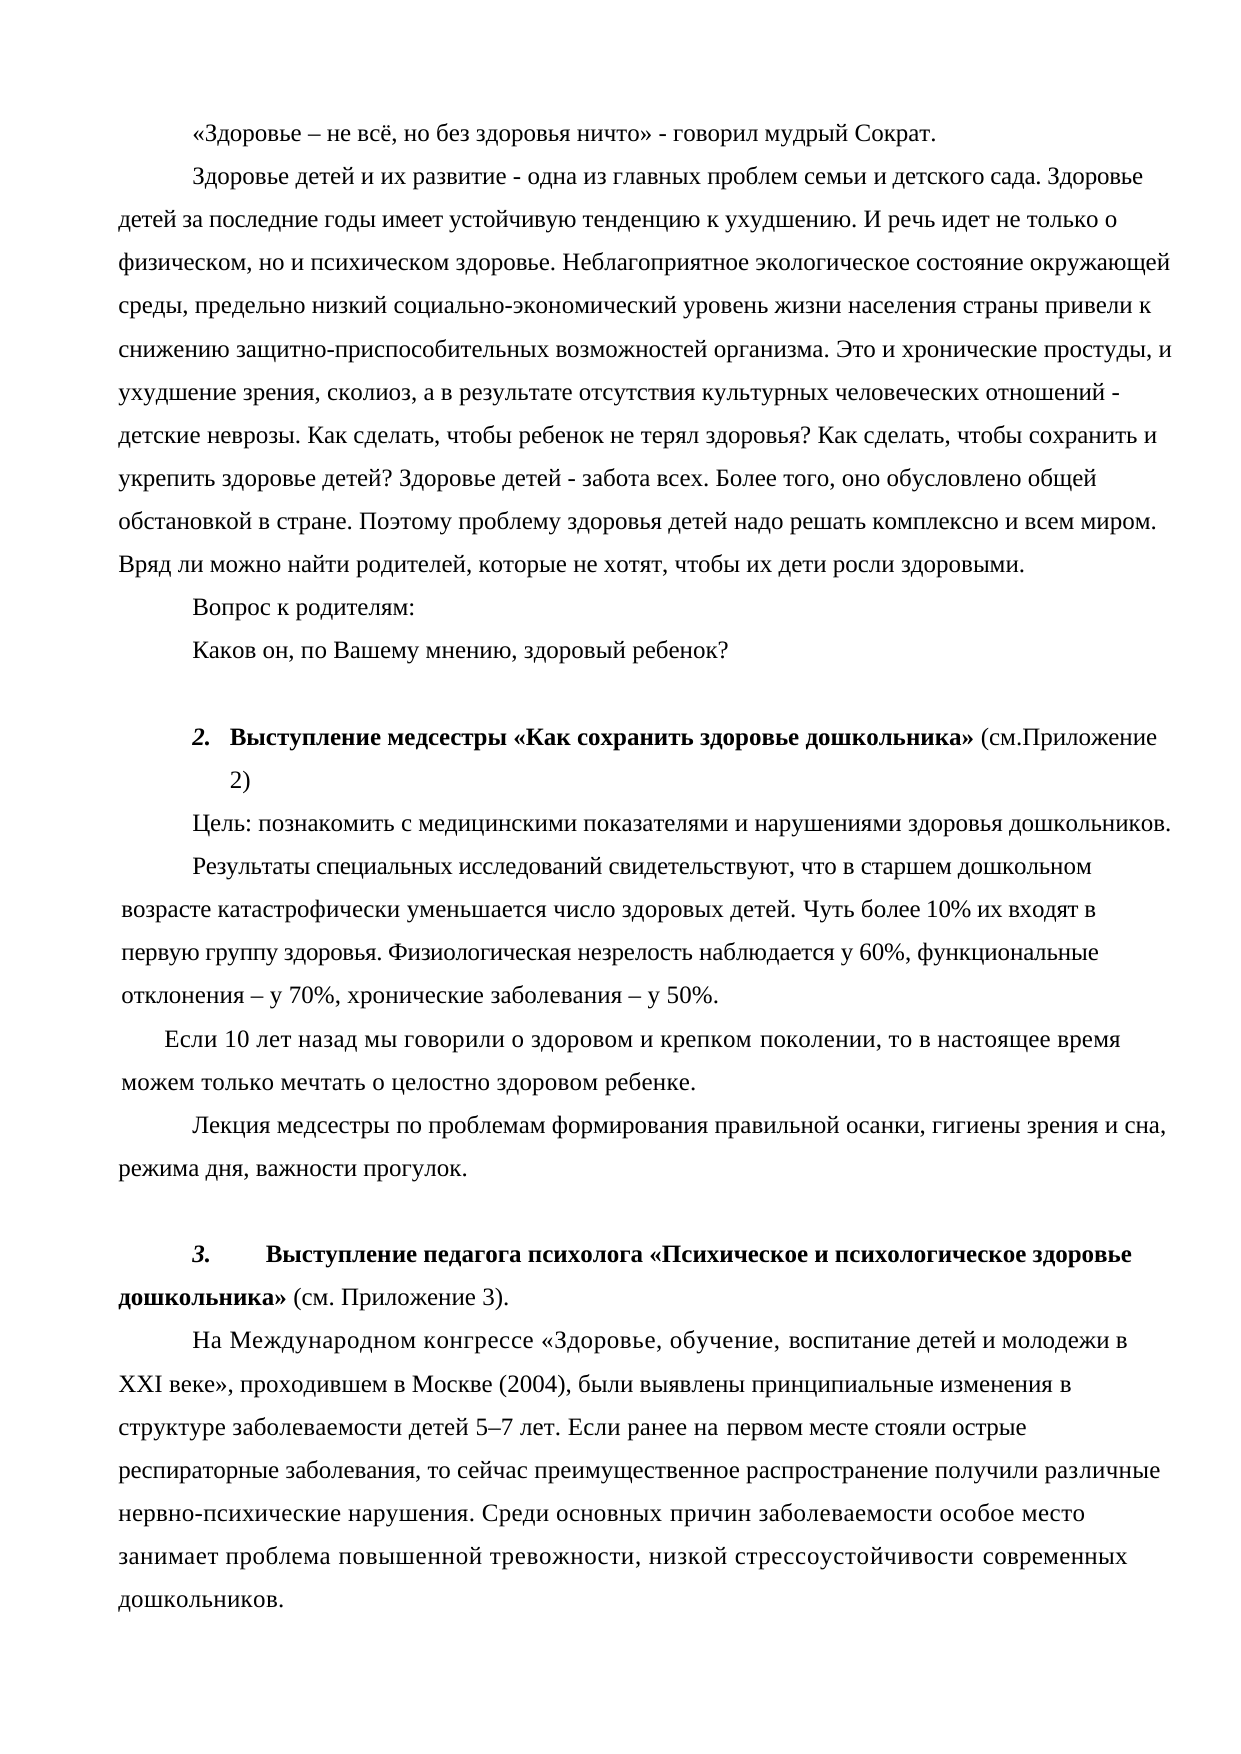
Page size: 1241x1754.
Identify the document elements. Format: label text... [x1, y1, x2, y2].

list Выступление медсестры «Как сохранить здоровье дошкольника» (см.Приложение 2) [192, 722, 1181, 794]
list Выступление педагога психолога «Психическое и психологическое здоровье дошкольника» (см. Приложение 3). [118, 1239, 1181, 1311]
text Результаты специальных исследований свидетельствуют, что в старшем дошкольном возрасте катастрофически уменьшается число здоровых детей. Чуть более 10% их входят в первую группу здоровья. Физиологическая незрелость наблюдается у 60%, функциональные отклонения – у 70%, хронические заболевания – у 50%. [121, 851, 1176, 1009]
text Здоровье детей и их развитие - одна из главных проблем семьи и детского сада. Здоровье детей за последние годы имеет устойчивую тенденцию к ухудшению. И речь идет не только о физическом, но и психическом здоровье. Неблагоприятное экологическое состояние окружающей среды, предельно низкий социально-экономический уровень жизни населения страны привели к снижению защитно-приспособительных возможностей организма. Это и хронические простуды, и ухудшение зрения, сколиоз, а в результате отсутствия культурных человеческих отношений - детские неврозы. Как сделать, чтобы ребенок не терял здоровья? Как сделать, чтобы сохранить и укрепить здоровье детей? Здоровье детей - забота всех. Более того, оно обусловлено общей обстановкой в стране. Поэтому проблему здоровья детей надо решать комплексно и всем миром. Вряд ли можно найти родителей, которые не хотят, чтобы их дети росли здоровыми. [118, 161, 1181, 578]
text «Здоровье – не всё, но без здоровья ничто» - говорил мудрый Сократ. [118, 118, 1181, 147]
text Если 10 лет назад мы говорили о здоровом и крепком поколении, то в настоящее время можем только мечтать о целостно здоровом ребенке. [121, 1024, 1176, 1096]
text Лекция медсестры по проблемам формирования правильной осанки, гигиены зрения и сна, режима дня, важности прогулок. [118, 1110, 1181, 1182]
text Вопрос к родителям: [118, 592, 1181, 621]
text Каков он, по Вашему мнению, здоровый ребенок? [118, 636, 1181, 664]
text Цель: познакомить с медицинскими показателями и нарушениями здоровья дошкольников. [118, 808, 1181, 837]
list На Международном конгрессе «Здоровье, обучение, воспитание детей и молодежи в XXI веке», проходившем в Москве (2004), были выявлены принципиальные изменения в структуре заболеваемости детей 5–7 лет. Если ранее на первом месте стояли острые респираторные заболевания, то сейчас преимущественное распространение получили различные нервно-психические нарушения. Среди основных причин заболеваемости особое место занимает проблема повышенной тревожности, низкой стрессоустойчивости современных дошкольников. [118, 1326, 1175, 1613]
